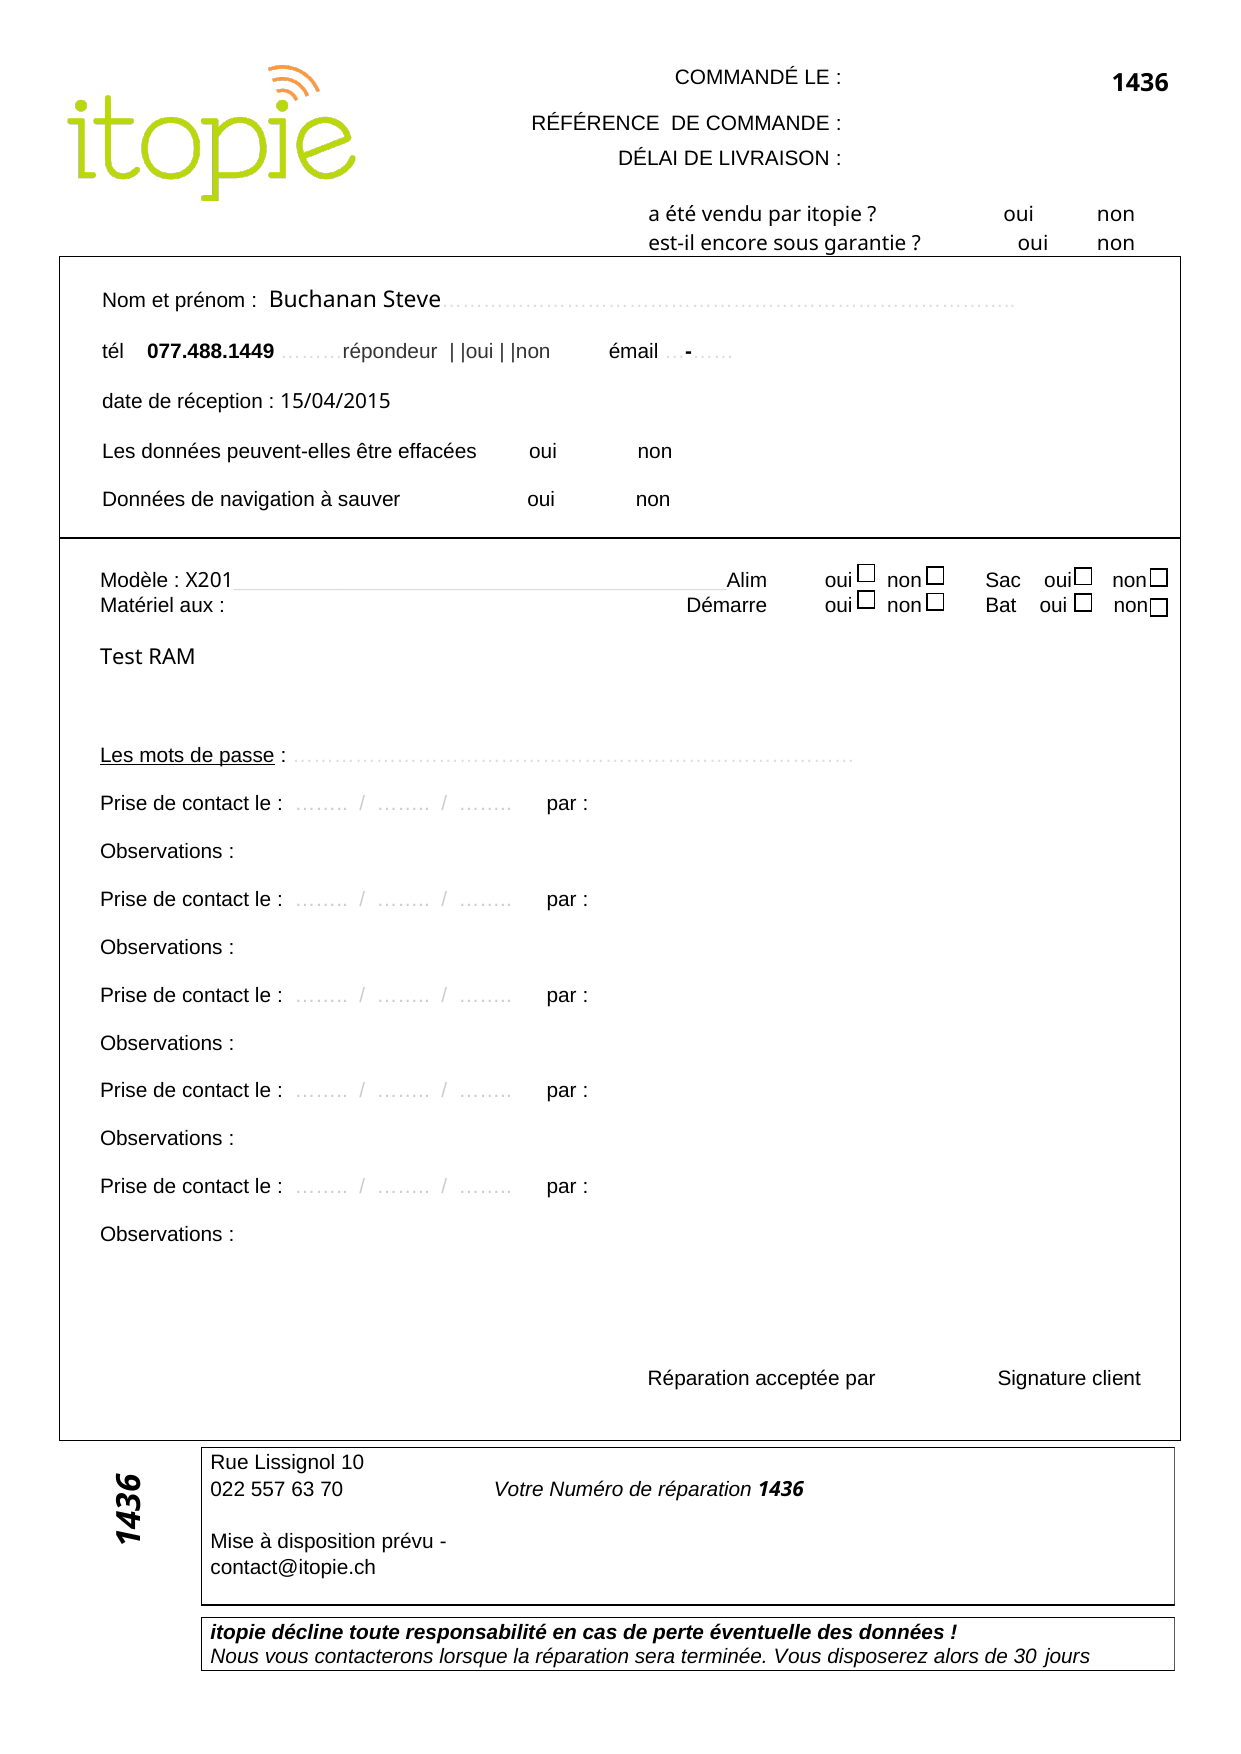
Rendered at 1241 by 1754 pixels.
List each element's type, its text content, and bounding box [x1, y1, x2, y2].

text Nom et prénom : Buchanan Steve……………………………………………………………………….. [60, 280, 1180, 314]
text Données de navigation à sauver oui non [60, 484, 1180, 511]
table_header COMMANDÉ LE : [490, 59, 847, 104]
text Prise de contact le : …….. / …….. / …….. par : [60, 883, 1180, 911]
table_header Rue Lissignol 10 022 557 63 70 Votre Numéro de réparation 1436 Mise à disposition prévu - contact@itopie.ch [195, 1441, 1180, 1611]
text Observations : [60, 1027, 1180, 1054]
text Observations : [60, 1123, 1180, 1150]
table_cell [847, 105, 1180, 140]
text Modèle : X201 Alim oui non Sac oui non [948, 562, 1180, 590]
text date de réception : 15/04/2015 [60, 383, 1180, 415]
text Les mots de passe : ……………………………………………………………………… [60, 740, 1180, 767]
picture [67, 65, 356, 201]
text Les données peuvent-elles être effacées oui non [60, 436, 1180, 463]
text Prise de contact le : …….. / …….. / …….. par : [60, 1171, 1180, 1198]
text Observations : [60, 836, 1180, 863]
text Matériel aux : Démarre oui non Bat oui non [60, 590, 1180, 617]
text Modèle : X201 Alim oui non Sac oui non [879, 562, 925, 590]
text Prise de contact le : …….. / …….. / …….. par : [60, 1075, 1180, 1102]
text est-il encore sous garantie ? oui non [59, 228, 1181, 256]
text Prise de contact le : …….. / …….. / …….. par : [60, 788, 1180, 815]
text tél 077.488.1449 ………répondeur | |oui | |non émail …-…… [60, 335, 1180, 362]
table_header 1436 [59, 1441, 195, 1677]
text a été vendu par itopie ? oui non [59, 199, 1181, 228]
text Observations : [60, 1219, 1180, 1246]
text Observations : [60, 931, 1180, 958]
table_cell DÉLAI DE LIVRAISON : [490, 140, 847, 175]
text Réparation acceptée par Signature client [60, 1363, 1180, 1390]
table_cell itopie décline toute responsabilité en cas de perte éventuelle des données ! Nous vous contacterons lorsque la réparation sera terminée. Vous disposerez alors de 30 jours [195, 1611, 1180, 1677]
text Modèle : X201 Alim oui non Sac oui non [60, 562, 856, 590]
text Prise de contact le : …….. / …….. / …….. par : [60, 979, 1180, 1006]
table_cell RÉFÉRENCE DE COMMANDE : [490, 105, 847, 140]
table_header 1436 [847, 59, 1180, 104]
text Test RAM [60, 638, 1180, 671]
table_cell [847, 140, 1180, 175]
